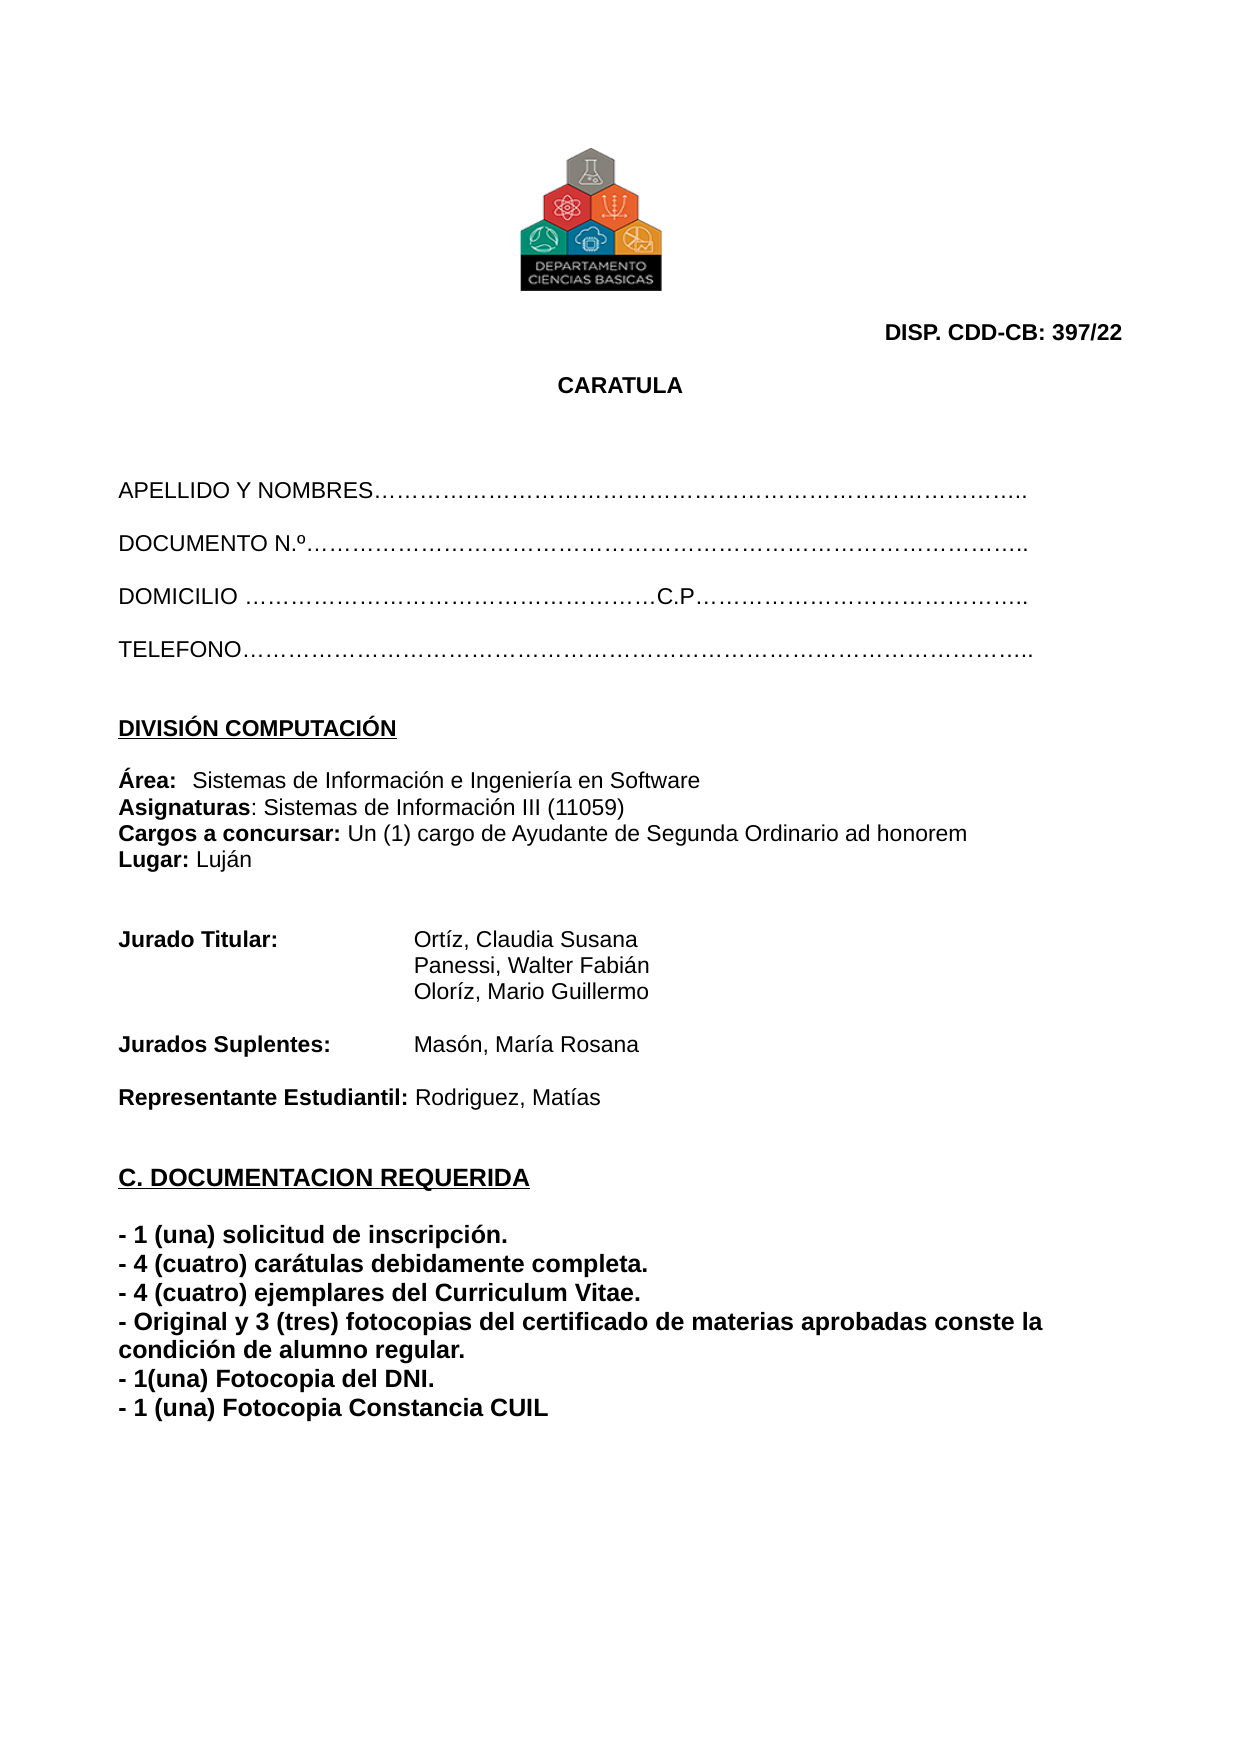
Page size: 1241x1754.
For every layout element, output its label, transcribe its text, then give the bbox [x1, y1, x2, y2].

text CARATULA [118, 372, 1122, 398]
text - 4 (cuatro) carátulas debidamente completa. [118, 1249, 1122, 1278]
text TELEFONO………………………………………………………………………………………….. [118, 636, 1122, 662]
text - 1 (una) Fotocopia Constancia CUIL [118, 1393, 1122, 1421]
text APELLIDO Y NOMBRES………………………………………………………………………….. [118, 477, 1122, 504]
text Asignaturas: Sistemas de Información III (11059) [118, 794, 1122, 820]
text - 4 (cuatro) ejemplares del Curriculum Vitae. [118, 1278, 1122, 1306]
text DISP. CDD-CB: 397/22 [118, 319, 1122, 346]
text Área: Sistemas de Información e Ingeniería en Software [118, 767, 1122, 794]
picture [520, 148, 662, 291]
text Oloríz, Mario Guillermo [118, 978, 1122, 1004]
text - 1 (una) solicitud de inscripción. [118, 1220, 1122, 1249]
text Lugar: Luján [118, 846, 1122, 873]
text Jurado Titular: Ortíz, Claudia Susana [118, 926, 1122, 952]
text Cargos a concursar: Un (1) cargo de Ayudante de Segunda Ordinario ad honorem [118, 820, 1122, 846]
text - 1(una) Fotocopia del DNI. [118, 1364, 1122, 1393]
text Jurados Suplentes: Masón, María Rosana [118, 1031, 1122, 1057]
text DIVISIÓN COMPUTACIÓN [118, 715, 1122, 741]
text Panessi, Walter Fabián [118, 952, 1122, 978]
text C. DOCUMENTACION REQUERIDA [118, 1163, 1122, 1191]
text Representante Estudiantil: Rodriguez, Matías [118, 1084, 1122, 1110]
text DOCUMENTO N.º………………………………………………………………………………….. [118, 530, 1122, 557]
text - Original y 3 (tres) fotocopias del certificado de materias aprobadas conste la condición de alumno regular. [118, 1306, 1122, 1364]
text DOMICILIO ………………………………………………C.P…………………………………….. [118, 583, 1122, 609]
